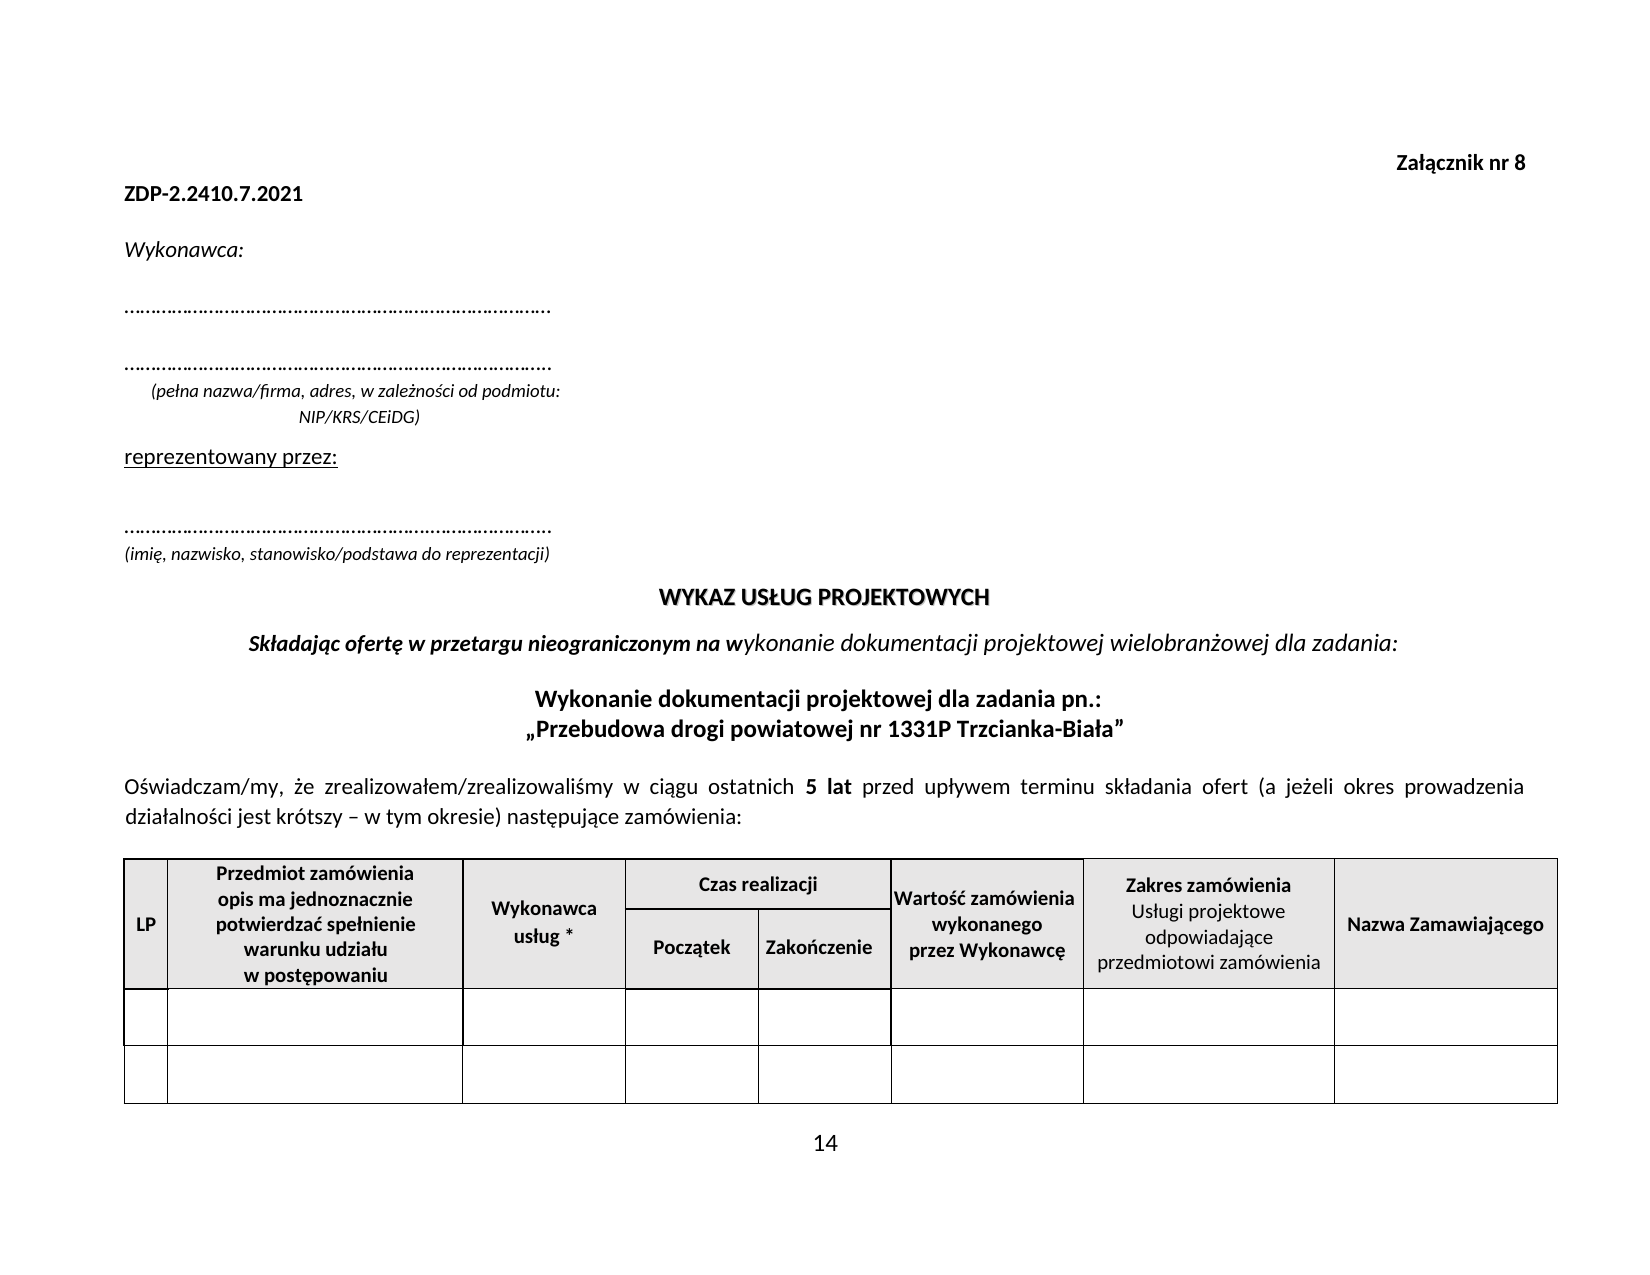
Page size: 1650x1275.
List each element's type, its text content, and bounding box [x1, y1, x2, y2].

table_cell [1335, 1046, 1557, 1103]
table_cell [1335, 989, 1557, 1045]
table_cell [125, 1046, 167, 1103]
table_header Zakres zamówienia Usługi projektowe odpowiadające przedmiotowi zamówienia [1084, 859, 1334, 988]
text (pełna nazwa/firma, adres, w zależności od podmiotu: [124, 379, 1137, 402]
text Oświadczam/my, że zrealizowałem/zrealizowaliśmy w ciągu ostatnich 5 lat przed upływem terminu składania ofert (a jeżeli okres prowadzenia działalności jest krótszy – w tym okresie) następujące zamówienia: [124, 772, 1526, 831]
text WYKAZ USŁUG PROJEKTOWYCH [123, 581, 1526, 612]
table_cell [464, 989, 625, 1045]
table_cell [168, 989, 462, 1045]
table_cell [892, 1046, 1083, 1103]
text ………………………………………………….………………….. [124, 348, 1526, 376]
text NIP/KRS/CEiDG) [124, 405, 1137, 428]
text ZDP-2.2410.7.2021 [124, 179, 1526, 207]
table_cell [892, 989, 1083, 1045]
table_cell [125, 990, 167, 1045]
table_header LP [125, 860, 167, 988]
table_header Wartość zamówienia wykonanego przez Wykonawcę [892, 860, 1083, 988]
text Wykonanie dokumentacji projektowej dla zadania pn.: [124, 683, 1518, 713]
table_cell [759, 1046, 891, 1103]
text Wykonawca: [124, 235, 1526, 263]
table_cell [463, 1046, 625, 1103]
table_cell [626, 990, 758, 1045]
table_cell [1084, 989, 1334, 1045]
table_cell [1084, 1046, 1334, 1103]
text ………………………………………………….………………….. [124, 511, 1063, 539]
text ……………………………………………………………………… [124, 291, 1526, 319]
text Załącznik nr 8 [124, 148, 1526, 176]
text reprezentowany przez: [124, 442, 1526, 471]
table_cell [759, 990, 890, 1045]
table_header Przedmiot zamówienia opis ma jednoznacznie potwierdzać spełnienie warunku udziału w postępowaniu [168, 860, 462, 988]
table_cell [168, 1046, 462, 1103]
table_header Wykonawca usług * [464, 860, 625, 988]
table_cell [626, 1046, 758, 1103]
table_header Nazwa Zamawiającego [1335, 859, 1557, 988]
text Składając ofertę w przetargu nieograniczonym na wykonanie dokumentacji projektowej wielobranżowej dla zadania: [124, 627, 1526, 658]
table_cell Początek [626, 910, 758, 988]
table_cell Zakończenie [759, 910, 890, 988]
text (imię, nazwisko, stanowisko/podstawa do reprezentacji) [124, 542, 1063, 565]
text „Przebudowa drogi powiatowej nr 1331P Trzcianka-Biała” [124, 713, 1526, 744]
table_header Czas realizacji [626, 860, 890, 908]
